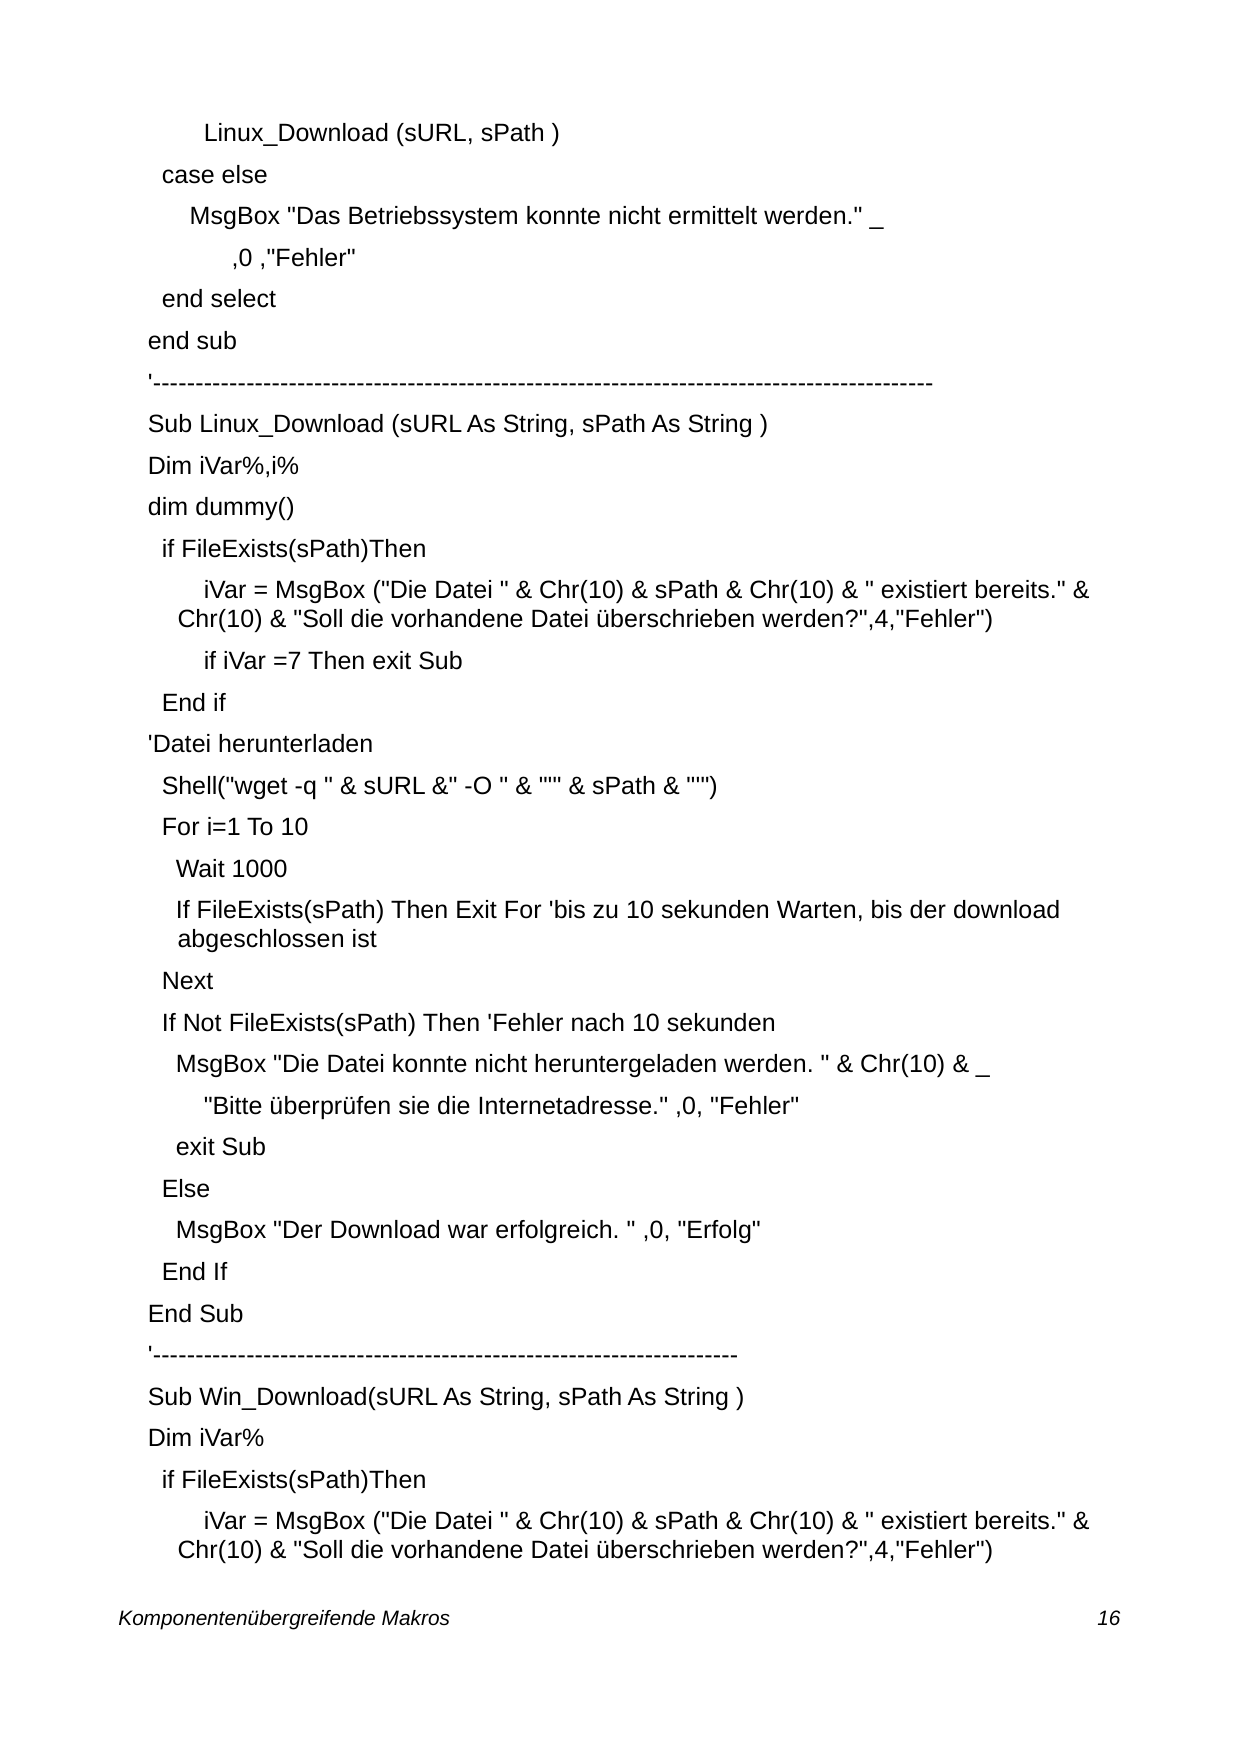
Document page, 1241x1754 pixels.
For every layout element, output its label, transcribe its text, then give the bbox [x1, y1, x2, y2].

text Wait 1000 [148, 854, 1122, 883]
text Sub Linux_Download (sURL As String, sPath As String ) [148, 409, 1122, 438]
text Next [148, 966, 1122, 995]
text End If [148, 1257, 1122, 1286]
text Linux_Download (sURL, sPath ) [148, 118, 1122, 147]
text End if [148, 687, 1122, 717]
text If FileExists(sPath) Then Exit For 'bis zu 10 sekunden Warten, bis der download abgeschlossen ist [148, 895, 1122, 953]
text if FileExists(sPath)Then [148, 1465, 1122, 1494]
text dim dummy() [148, 492, 1122, 521]
text MsgBox "Das Betriebssystem konnte nicht ermittelt werden." _ [148, 201, 1122, 230]
text exit Sub [148, 1132, 1122, 1161]
text iVar = MsgBox ("Die Datei " & Chr(10) & sPath & Chr(10) & " existiert bereits." & Chr(10) & "Soll die vorhandene Datei überschrieben werden?",4,"Fehler") [148, 575, 1122, 633]
text "Bitte überprüfen sie die Internetadresse." ,0, "Fehler" [148, 1091, 1122, 1120]
text For i=1 To 10 [148, 812, 1122, 841]
text MsgBox "Die Datei konnte nicht heruntergeladen werden. " & Chr(10) & _ [148, 1049, 1122, 1078]
text Dim iVar% [148, 1423, 1122, 1452]
text case else [148, 160, 1122, 189]
text '--------------------------------------------------------------------- [148, 1340, 1122, 1369]
text Dim iVar%,i% [148, 451, 1122, 480]
text Else [148, 1174, 1122, 1203]
text End Sub [148, 1298, 1122, 1327]
text MsgBox "Der Download war erfolgreich. " ,0, "Erfolg" [148, 1215, 1122, 1244]
text if FileExists(sPath)Then [148, 534, 1122, 563]
text Sub Win_Download(sURL As String, sPath As String ) [148, 1382, 1122, 1411]
text end sub [148, 326, 1122, 355]
text 'Datei herunterladen [148, 729, 1122, 758]
text Shell("wget -q " & sURL &" -O " & "'" & sPath & "'") [148, 771, 1122, 800]
text ,0 ,"Fehler" [148, 243, 1122, 272]
text '-------------------------------------------------------------------------------------------- [148, 367, 1122, 397]
text iVar = MsgBox ("Die Datei " & Chr(10) & sPath & Chr(10) & " existiert bereits." & Chr(10) & "Soll die vorhandene Datei überschrieben werden?",4,"Fehler") [148, 1506, 1122, 1564]
text end select [148, 284, 1122, 313]
text If Not FileExists(sPath) Then 'Fehler nach 10 sekunden [148, 1007, 1122, 1037]
text if iVar =7 Then exit Sub [148, 646, 1122, 675]
